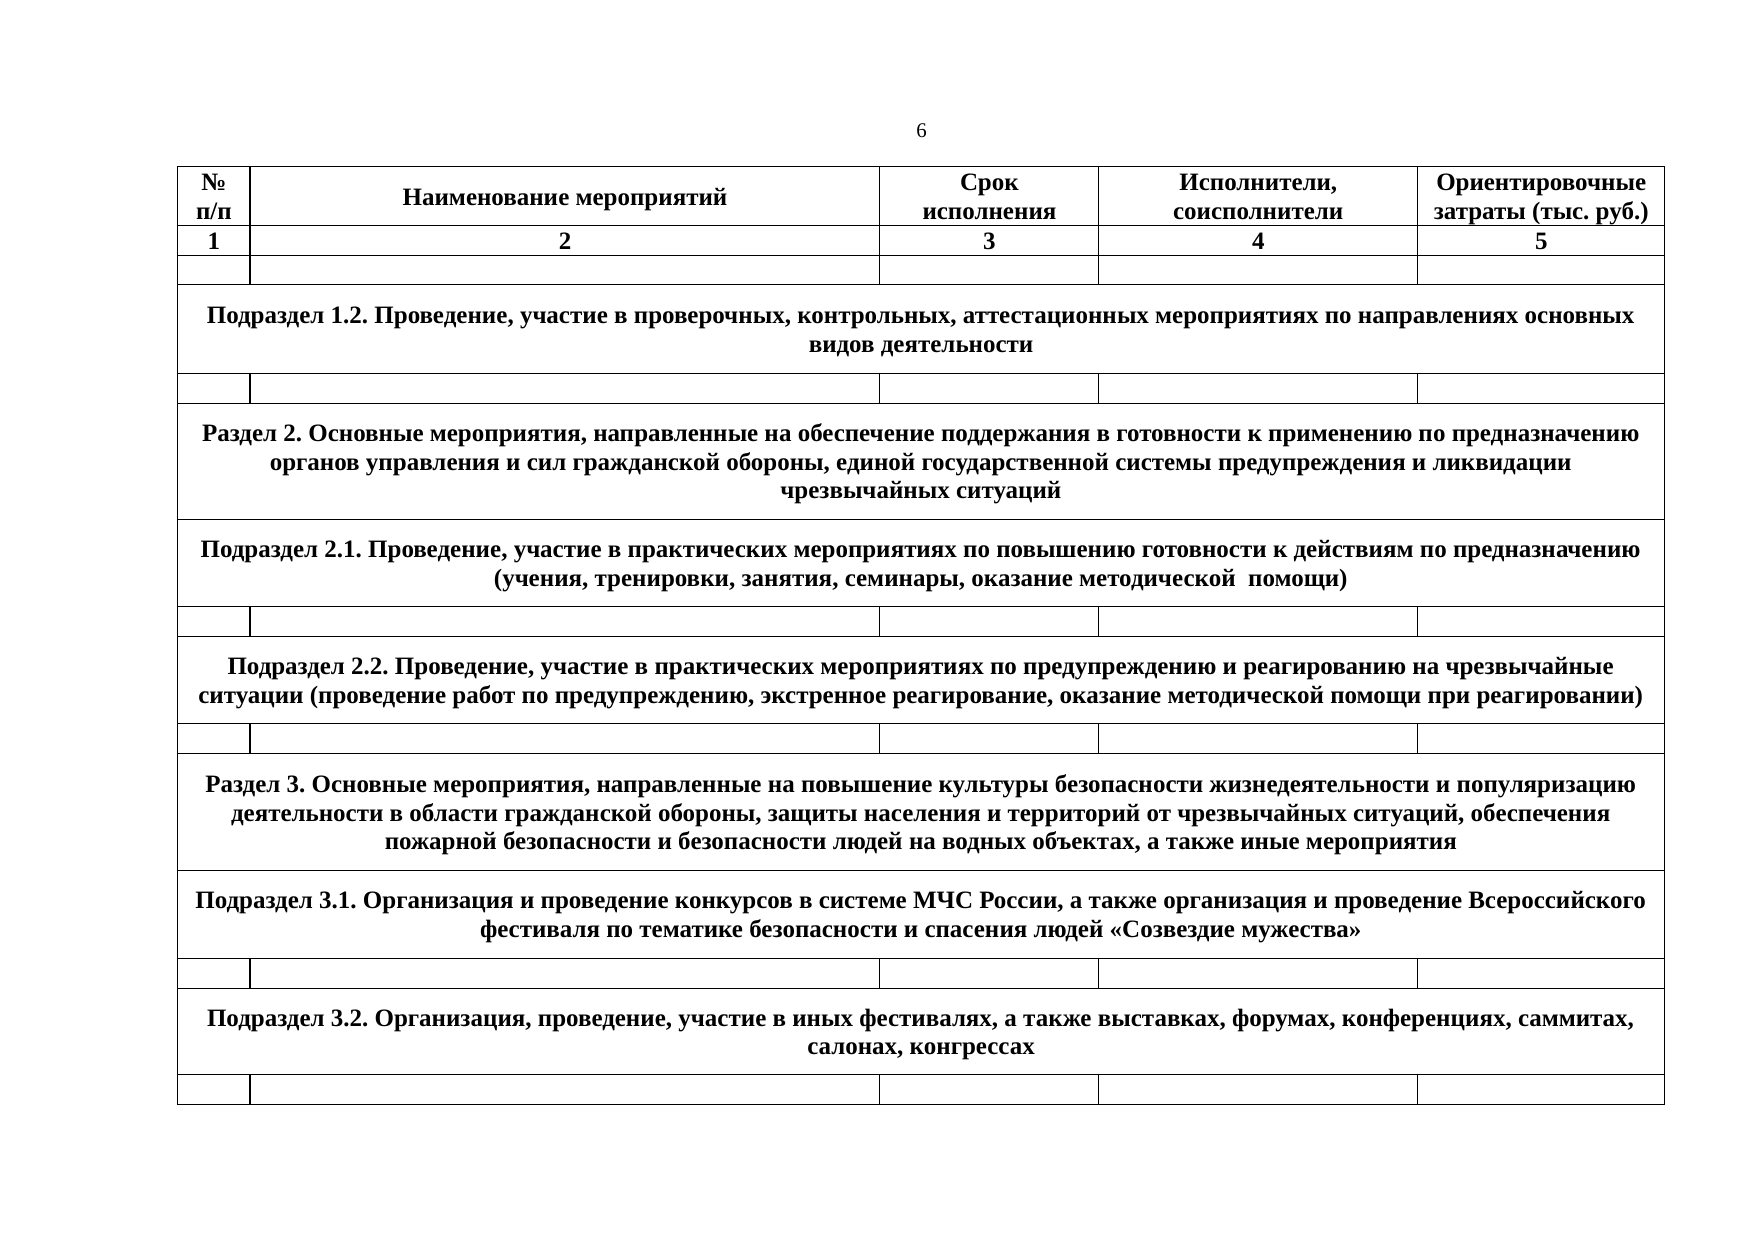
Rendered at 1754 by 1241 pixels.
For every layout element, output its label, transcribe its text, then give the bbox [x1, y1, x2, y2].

table_cell [880, 959, 1098, 988]
table_cell [880, 256, 1098, 284]
table_cell Подраздел 3.2. Организация, проведение, участие в иных фестивалях, а также выставках, форумах, конференциях, саммитах, салонах, конгрессах [178, 989, 1664, 1074]
table_cell [178, 256, 249, 284]
table_cell [178, 1075, 249, 1104]
table_cell [1418, 374, 1664, 402]
table_cell [178, 959, 249, 988]
table_header Исполнители, соисполнители [1099, 167, 1417, 225]
table_cell [251, 724, 879, 753]
table_header Ориентировочные затраты (тыс. руб.) [1418, 167, 1664, 225]
table_cell [251, 959, 879, 988]
table_cell [178, 607, 249, 636]
table_cell [178, 374, 249, 402]
table_cell [1099, 1075, 1417, 1104]
table_cell 1 [178, 226, 249, 254]
table_cell [1099, 256, 1417, 284]
table_cell Раздел 3. Основные мероприятия, направленные на повышение культуры безопасности жизнедеятельности и популяризацию деятельности в области гражданской обороны, защиты населения и территорий от чрезвычайных ситуаций, обеспечения пожарной безопасности и безопасности людей на водных объектах, а также иные мероприятия [178, 754, 1664, 870]
table_cell [251, 607, 879, 636]
table_cell [1099, 959, 1417, 988]
table_cell [880, 607, 1098, 636]
table_header № п/п [178, 167, 249, 225]
table_cell [1418, 959, 1664, 988]
table_cell [880, 374, 1098, 402]
table_cell Подраздел 1.2. Проведение, участие в проверочных, контрольных, аттестационных мероприятиях по направлениях основных видов деятельности [178, 285, 1664, 373]
table_cell 2 [251, 226, 879, 254]
table_cell [880, 1075, 1098, 1104]
table_cell [1099, 607, 1417, 636]
table_cell [1099, 374, 1417, 402]
table_cell [178, 724, 249, 753]
table_cell Подраздел 3.1. Организация и проведение конкурсов в системе МЧС России, а также организация и проведение Всероссийского фестиваля по тематике безопасности и спасения людей «Созвездие мужества» [178, 871, 1664, 958]
table_cell [880, 724, 1098, 753]
table_cell 3 [880, 226, 1098, 254]
table_cell [1418, 724, 1664, 753]
table_cell Раздел 2. Основные мероприятия, направленные на обеспечение поддержания в готовности к применению по предназначению органов управления и сил гражданской обороны, единой государственной системы предупреждения и ликвидации чрезвычайных ситуаций [178, 404, 1664, 519]
table_cell [1099, 724, 1417, 753]
table_cell Подраздел 2.2. Проведение, участие в практических мероприятиях по предупреждению и реагированию на чрезвычайные ситуации (проведение работ по предупреждению, экстренное реагирование, оказание методической помощи при реагировании) [178, 637, 1664, 723]
table_cell 5 [1418, 226, 1664, 254]
table_cell [1418, 256, 1664, 284]
table_cell Подраздел 2.1. Проведение, участие в практических мероприятиях по повышению готовности к действиям по предназначению (учения, тренировки, занятия, семинары, оказание методической помощи) [178, 520, 1664, 606]
table_cell [251, 256, 879, 284]
table_cell [1418, 1075, 1664, 1104]
table_cell [251, 1075, 879, 1104]
table_header Наименование мероприятий [251, 167, 879, 225]
table_cell 4 [1099, 226, 1417, 254]
table_header Срок исполнения [880, 167, 1098, 225]
table_cell [251, 374, 879, 402]
table_cell [1418, 607, 1664, 636]
